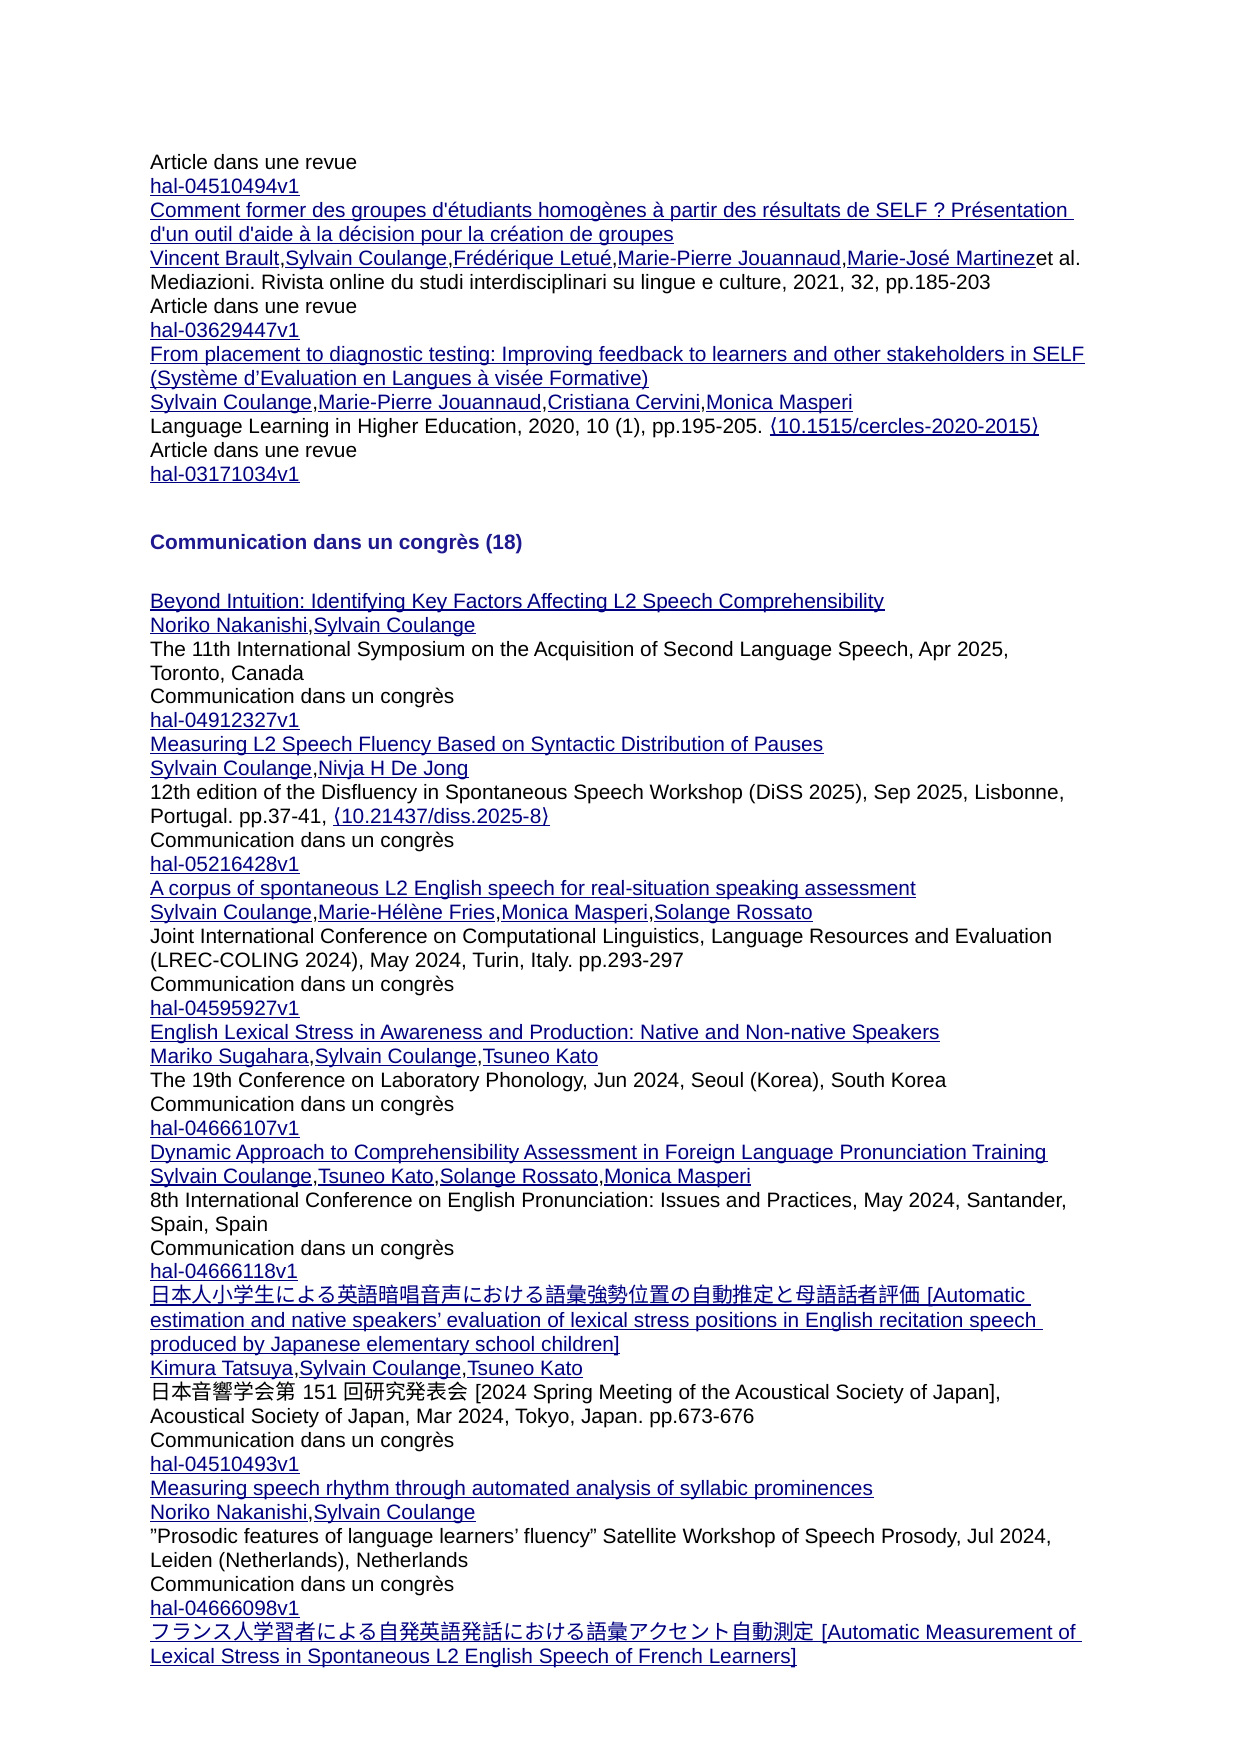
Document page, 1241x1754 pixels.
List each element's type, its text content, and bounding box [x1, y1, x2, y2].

table_cell 日本人小学生による英語暗唱音声における語彙強勢位置の自動推定と母語話者評価 [Automatic estimation and native speakers’ evaluation of lexical stress positions in English recitation speech produced by Japanese elementary school children] Kimura Tatsuya,Sylvain Coulange,Tsuneo Kato 日本音響学会第 151 回研究発表会 [2024 Spring Meeting of the Acoustical Society of Japan], Acoustical Society of Japan, Mar 2024, Tokyo, Japan. pp.673-676 Communication dans un congrès hal-04510493v1 [150, 1283, 1090, 1476]
table_cell Comment former des groupes d'étudiants homogènes à partir des résultats de SELF ? Présentation d'un outil d'aide à la décision pour la création de groupes Vincent Brault,Sylvain Coulange,Frédérique Letué,Marie-Pierre Jouannaud,Marie-José Martinezet al. Mediazioni. Rivista online du studi interdisciplinari su lingue e culture, 2021, 32, pp.185-203 Article dans une revue hal-03629447v1 [150, 198, 1090, 342]
table_cell Article dans une revue hal-04510494v1 [150, 150, 1090, 198]
table_cell Dynamic Approach to Comprehensibility Assessment in Foreign Language Pronunciation Training Sylvain Coulange,Tsuneo Kato,Solange Rossato,Monica Masperi 8th International Conference on English Pronunciation: Issues and Practices, May 2024, Santander, Spain, Spain Communication dans un congrès hal-04666118v1 [150, 1140, 1090, 1283]
table_header Beyond Intuition: Identifying Key Factors Affecting L2 Speech Comprehensibility Noriko Nakanishi,Sylvain Coulange The 11th International Symposium on the Acquisition of Second Language Speech, Apr 2025, Toronto, Canada Communication dans un congrès hal-04912327v1 [150, 589, 1090, 732]
table_cell From placement to diagnostic testing: Improving feedback to learners and other stakeholders in SELF (Système d’Evaluation en Langues à visée Formative) Sylvain Coulange,Marie-Pierre Jouannaud,Cristiana Cervini,Monica Masperi Language Learning in Higher Education, 2020, 10 (1), pp.195-205. ⟨10.1515/cercles-2020-2015⟩ Article dans une revue hal-03171034v1 [150, 342, 1090, 485]
table_cell English Lexical Stress in Awareness and Production: Native and Non-native Speakers Mariko Sugahara,Sylvain Coulange,Tsuneo Kato The 19th Conference on Laboratory Phonology, Jun 2024, Seoul (Korea), South Korea Communication dans un congrès hal-04666107v1 [150, 1020, 1090, 1139]
table_cell Measuring speech rhythm through automated analysis of syllabic prominences Noriko Nakanishi,Sylvain Coulange ”Prosodic features of language learners’ fluency” Satellite Workshop of Speech Prosody, Jul 2024, Leiden (Netherlands), Netherlands Communication dans un congrès hal-04666098v1 [150, 1476, 1090, 1620]
table_cell フランス人学習者による自発英語発話における語彙アクセント自動測定 [Automatic Measurement of Lexical Stress in Spontaneous L2 English Speech of French Learners] [150, 1620, 1090, 1668]
table_cell Measuring L2 Speech Fluency Based on Syntactic Distribution of Pauses Sylvain Coulange,Nivja H De Jong 12th edition of the Disfluency in Spontaneous Speech Workshop (DiSS 2025), Sep 2025, Lisbonne, Portugal. pp.37-41, ⟨10.21437/diss.2025-8⟩ Communication dans un congrès hal-05216428v1 [150, 732, 1090, 876]
subtitle Communication dans un congrès (18) [150, 530, 1090, 554]
table_cell A corpus of spontaneous L2 English speech for real-situation speaking assessment Sylvain Coulange,Marie-Hélène Fries,Monica Masperi,Solange Rossato Joint International Conference on Computational Linguistics, Language Resources and Evaluation (LREC-COLING 2024), May 2024, Turin, Italy. pp.293-297 Communication dans un congrès hal-04595927v1 [150, 876, 1090, 1020]
